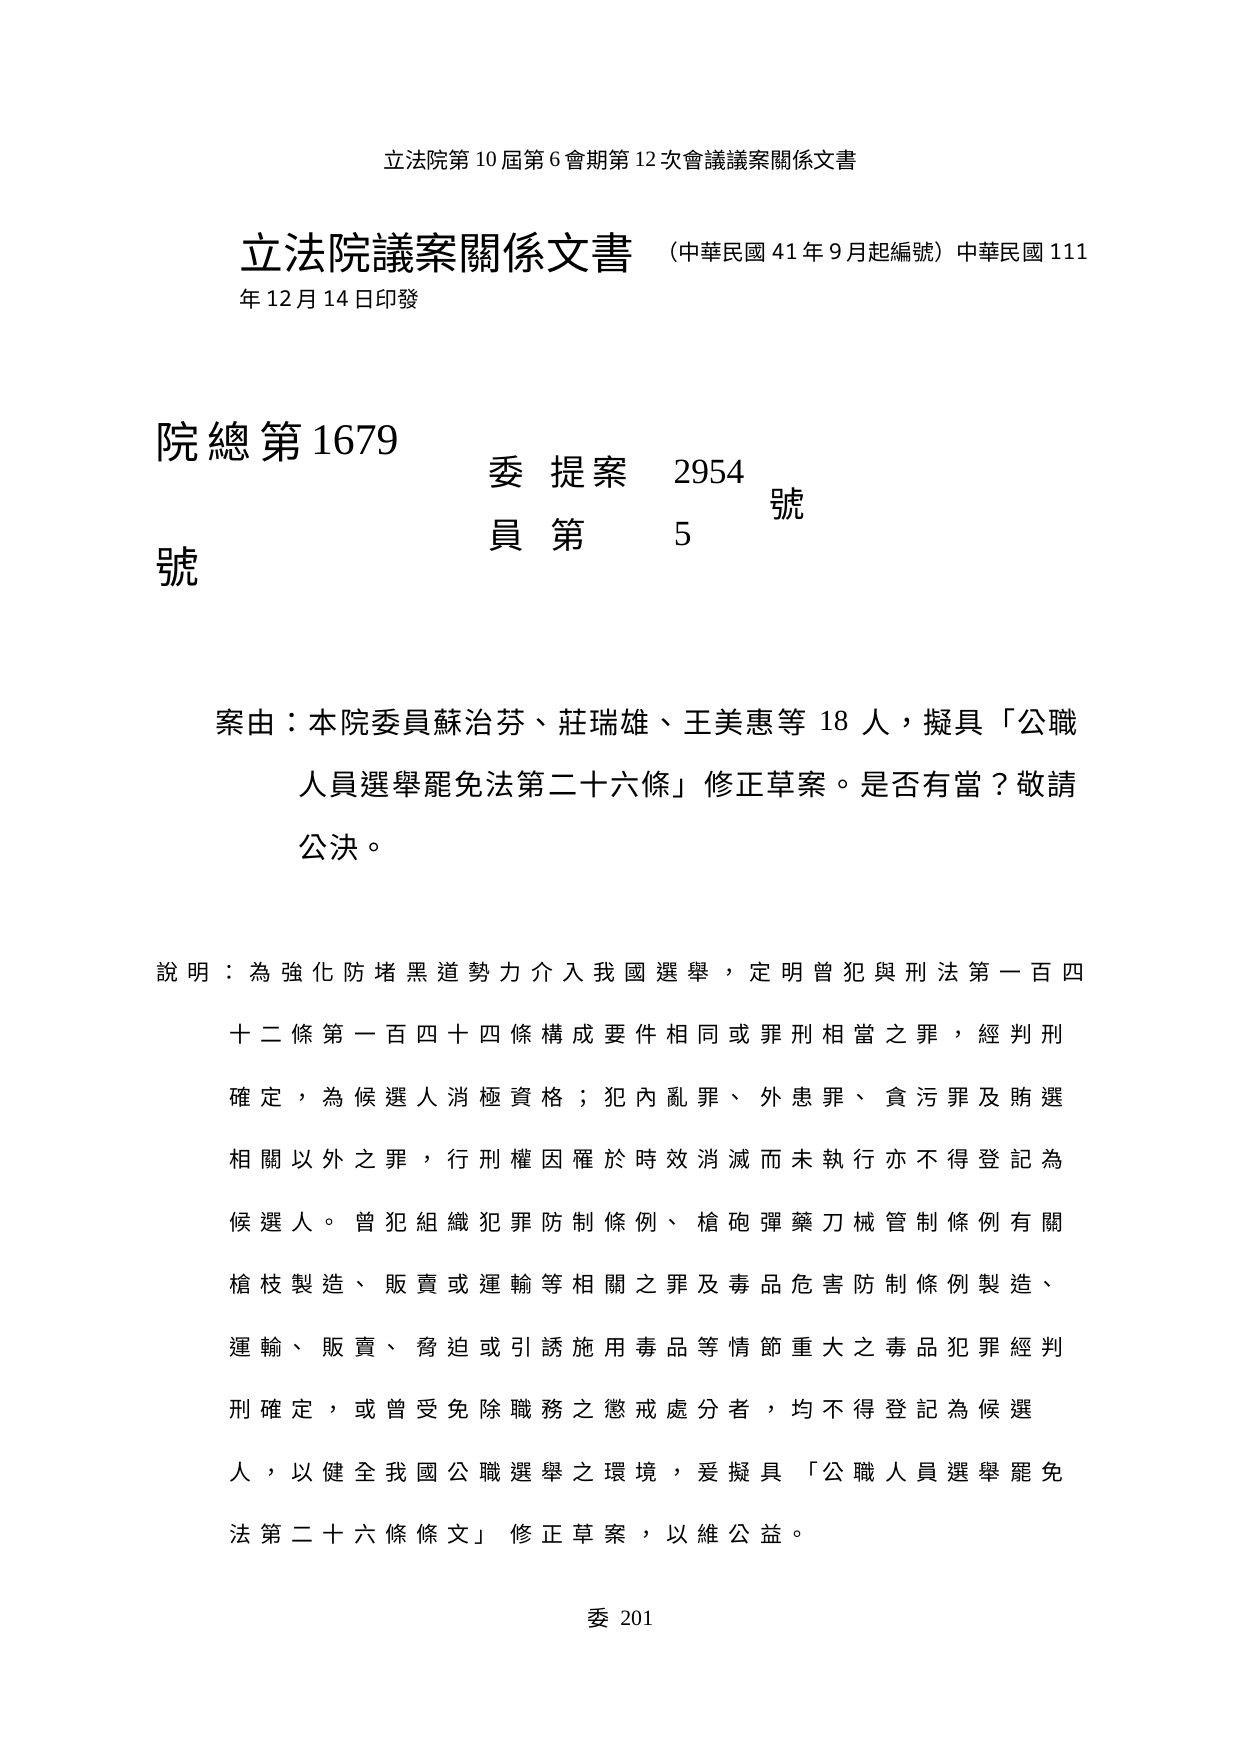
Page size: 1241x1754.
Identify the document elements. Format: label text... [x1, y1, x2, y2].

text 說明：為強化防堵黑道勢力介入我國選舉，定明曾犯與刑法第一百四十二條第一百四十四條構成要件相同或罪刑相當之罪，經判刑確定，為候選人消極資格；犯內亂罪、外患罪、貪污罪及賄選相關以外之罪，行刑權因罹於時效消滅而未執行亦不得登記為候選人。曾犯組織犯罪防制條例、槍砲彈藥刀械管制條例有關槍枝製造、販賣或運輸等相關之罪及毒品危害防制條例製造、運輸、販賣、脅迫或引誘施用毒品等情節重大之毒品犯罪經判刑確定，或曾受免除職務之懲戒處分者，均不得登記為候選人，以健全我國公職選舉之環境，爰擬具「公職人員選舉罷免法第二十六條條文」修正草案，以維公益。 [151, 939, 1089, 1564]
table_header 院總第1679號 [151, 377, 431, 627]
table_header [804, 377, 819, 627]
table_header [800, 377, 804, 627]
table_header 號 [763, 377, 799, 627]
text 案由：本院委員蘇治芬、莊瑞雄、王美惠等18人，擬具「公職人員選舉罷免法第二十六條」修正草案。是否有當？敬請公決。 [206, 689, 1089, 877]
text 立法院議案關係文書 （中華民國41年9月起編號）中華民國111年12月14日印發 [239, 219, 1089, 314]
table_header 委員 [431, 377, 545, 627]
table_header 提案第 [545, 377, 651, 627]
table_header 29545 [651, 377, 763, 627]
